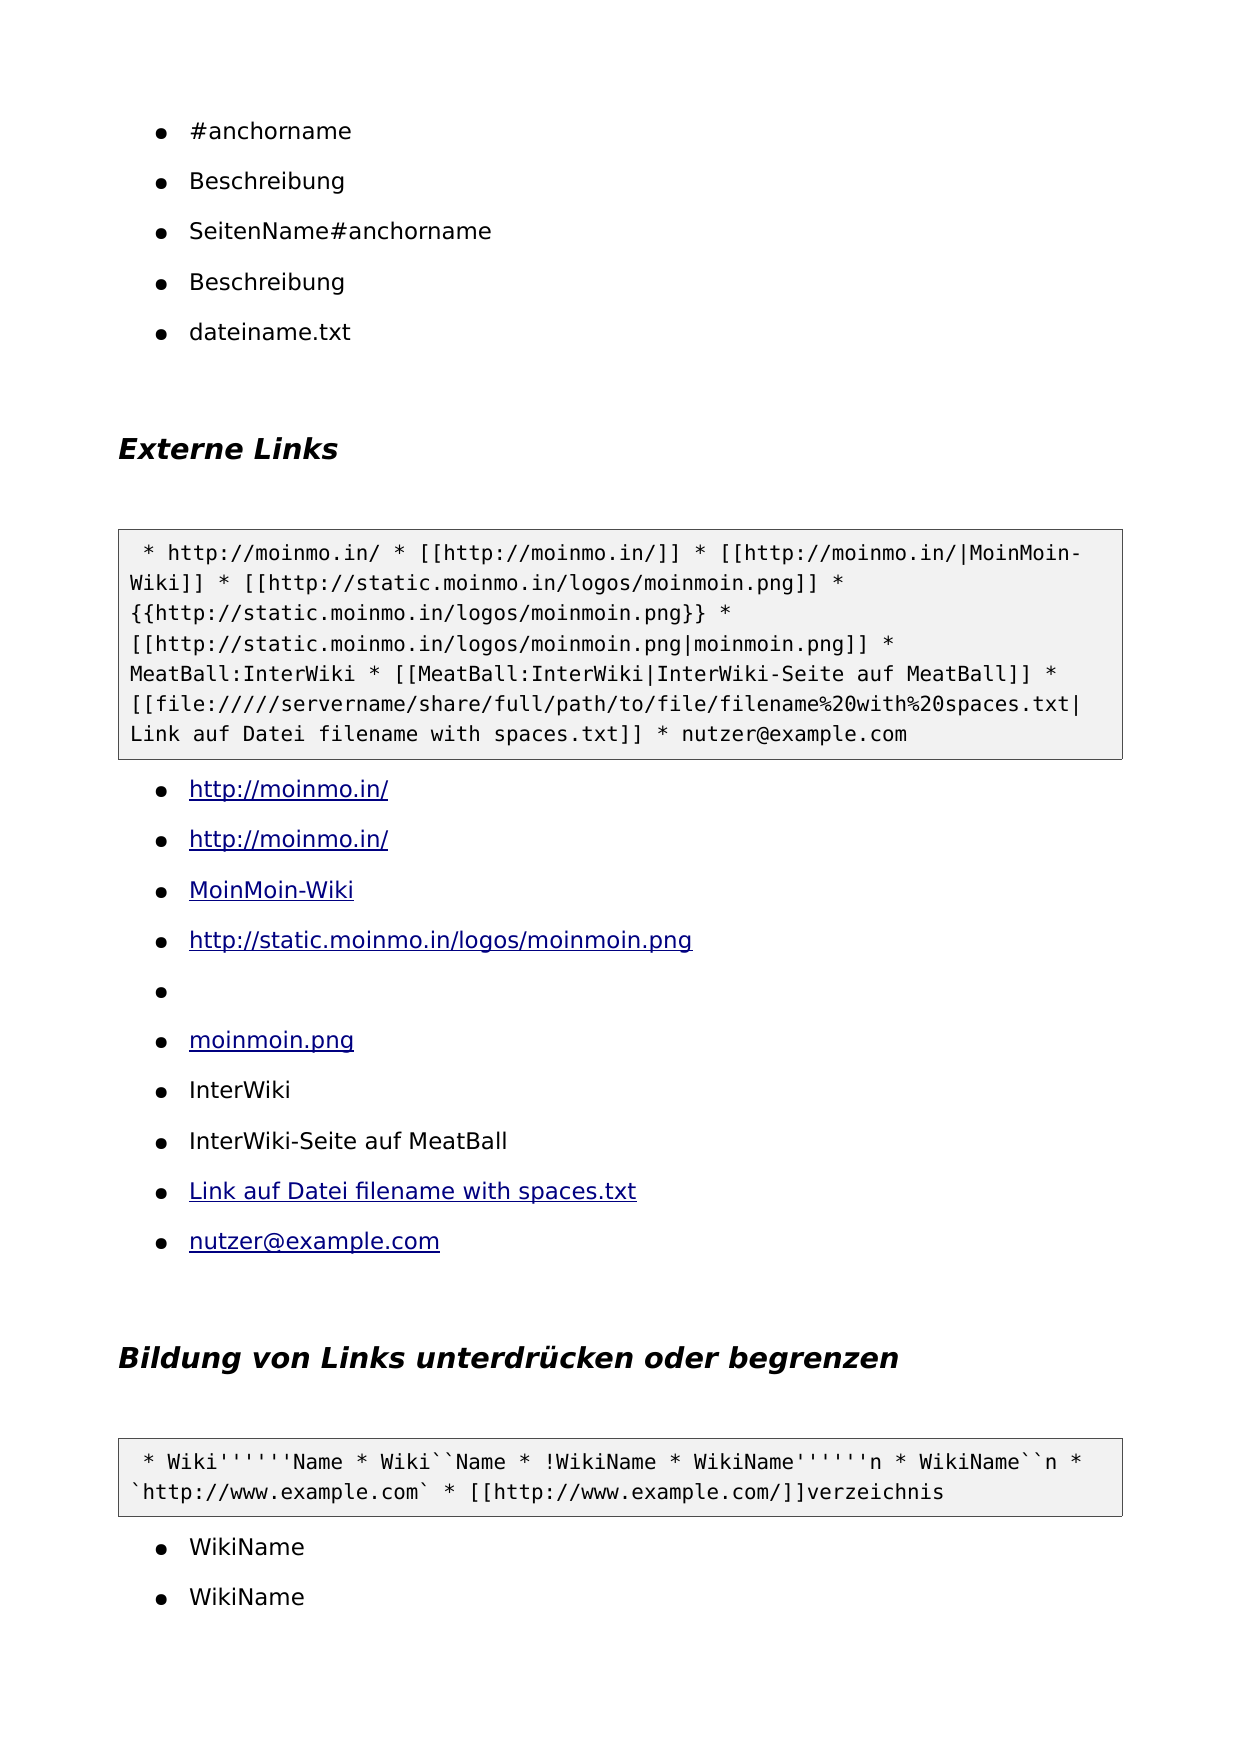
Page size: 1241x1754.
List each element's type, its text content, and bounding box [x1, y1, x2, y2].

list Beschreibung [153, 269, 1122, 295]
list WikiName [153, 1584, 1122, 1611]
list SeitenName#anchorname [153, 218, 1122, 245]
list Beschreibung [153, 168, 1122, 195]
list InterWiki [153, 1078, 1122, 1104]
list Link auf Datei filename with spaces.txt [153, 1178, 1122, 1205]
list nutzer@example.com [153, 1228, 1122, 1255]
list dateiname.txt [153, 319, 1122, 346]
list #anchorname [153, 118, 1122, 145]
subtitle Externe Links [118, 433, 1122, 466]
list WikiName [153, 1534, 1122, 1561]
subtitle Bildung von Links unterdrücken oder begrenzen [118, 1342, 1122, 1375]
list http://moinmo.in/ [153, 776, 1122, 803]
list moinmoin.png [153, 1027, 1122, 1054]
list InterWiki-Seite auf MeatBall [153, 1128, 1122, 1154]
text * Wiki''''''Name * Wiki``Name * !WikiName * WikiName''''''n * WikiName``n * `http://www.example.com` * [[http://www.example.com/]]verzeichnis [119, 1439, 1122, 1516]
list http://static.moinmo.in/logos/moinmoin.png [153, 927, 1122, 954]
list MoinMoin-Wiki [153, 877, 1122, 903]
text * http://moinmo.in/ * [[http://moinmo.in/]] * [[http://moinmo.in/|MoinMoin-Wiki]] * [[http://static.moinmo.in/logos/moinmoin.png]] * {{http://static.moinmo.in/logos/moinmoin.png}} * [[http://static.moinmo.in/logos/moinmoin.png|moinmoin.png]] * MeatBall:InterWiki * [[MeatBall:InterWiki|InterWiki-Seite auf MeatBall]] * [[file://///servername/share/full/path/to/file/filename%20with%20spaces.txt|Link auf Datei filename with spaces.txt]] * nutzer@example.com [119, 530, 1122, 759]
list http://moinmo.in/ [153, 827, 1122, 853]
